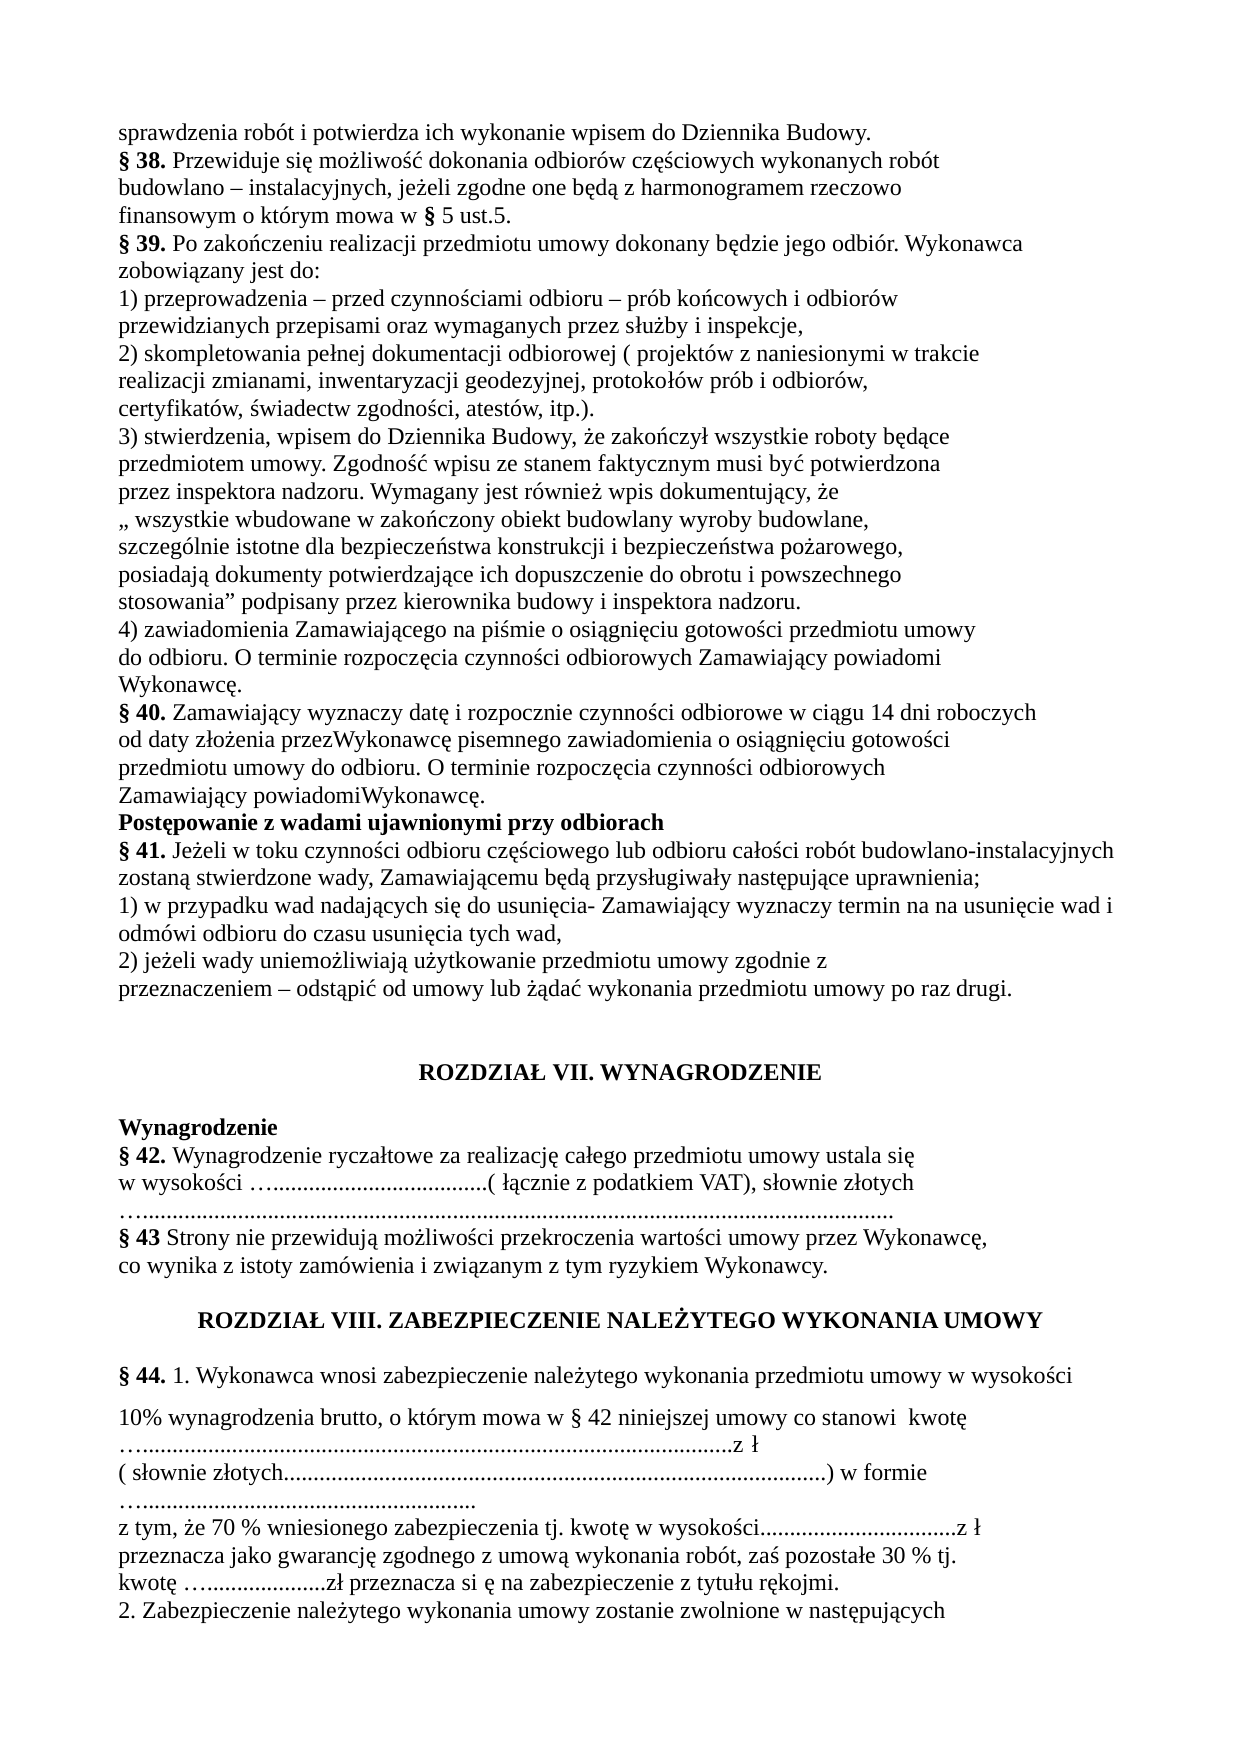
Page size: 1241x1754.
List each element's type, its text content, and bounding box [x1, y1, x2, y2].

text 2. Zabezpieczenie należytego wykonania umowy zostanie zwolnione w następujących [118, 1596, 1122, 1624]
text 1) przeprowadzenia – przed czynnościami odbioru – prób końcowych i odbiorów [118, 284, 1122, 311]
text ROZDZIAŁ VIII. ZABEZPIECZENIE NALEŻYTEGO WYKONANIA UMOWY [118, 1306, 1122, 1334]
text 3) stwierdzenia, wpisem do Dziennika Budowy, że zakończył wszystkie roboty będące [118, 422, 1122, 449]
text 2) jeżeli wady uniemożliwiają użytkowanie przedmiotu umowy zgodnie z [118, 946, 1122, 974]
text przewidzianych przepisami oraz wymaganych przez służby i inspekcje, [118, 311, 1122, 339]
text przeznaczeniem – odstąpić od umowy lub żądać wykonania przedmiotu umowy po raz drugi. [118, 974, 1122, 1001]
text § 41. Jeżeli w toku czynności odbioru częściowego lub odbioru całości robót budowlano-instalacyjnych [118, 836, 1122, 863]
text szczególnie istotne dla bezpieczeństwa konstrukcji i bezpieczeństwa pożarowego, [118, 532, 1122, 560]
text realizacji zmianami, inwentaryzacji geodezyjnej, protokołów prób i odbiorów, [118, 367, 1122, 394]
text § 40. Zamawiający wyznaczy datę i rozpocznie czynności odbiorowe w ciągu 14 dni roboczych [118, 698, 1122, 725]
text 1) w przypadku wad nadających się do usunięcia- Zamawiający wyznaczy termin na na usunięcie wad i odmówi odbioru do czasu usunięcia tych wad, [118, 891, 1122, 946]
text przedmiotu umowy do odbioru. O terminie rozpoczęcia czynności odbiorowych [118, 753, 1122, 781]
text stosowania” podpisany przez kierownika budowy i inspektora nadzoru. [118, 587, 1122, 615]
text 2) skompletowania pełnej dokumentacji odbiorowej ( projektów z naniesionymi w trakcie [118, 339, 1122, 367]
text Zamawiający powiadomiWykonawcę. [118, 781, 1122, 808]
text § 43 Strony nie przewidują możliwości przekroczenia wartości umowy przez Wykonawcę, [118, 1223, 1122, 1251]
text 10% wynagrodzenia brutto, o którym mowa w § 42 niniejszej umowy co stanowi kwotę …...................................................................................................z ł [118, 1403, 1122, 1458]
text w wysokości …....................................( łącznie z podatkiem VAT), słownie złotych [118, 1168, 1122, 1196]
text ROZDZIAŁ VII. WYNAGRODZENIE [118, 1058, 1122, 1085]
text § 38. Przewiduje się możliwość dokonania odbiorów częściowych wykonanych robót [118, 146, 1122, 173]
text …........................................................ [118, 1486, 1122, 1513]
text Postępowanie z wadami ujawnionymi przy odbiorach [118, 808, 1122, 836]
text posiadają dokumenty potwierdzające ich dopuszczenie do obrotu i powszechnego [118, 560, 1122, 587]
text przedmiotem umowy. Zgodność wpisu ze stanem faktycznym musi być potwierdzona [118, 449, 1122, 477]
text budowlano – instalacyjnych, jeżeli zgodne one będą z harmonogramem rzeczowo [118, 173, 1122, 201]
text ….............................................................................................................................. [118, 1196, 1122, 1223]
text Wynagrodzenie [118, 1113, 1122, 1141]
text „ wszystkie wbudowane w zakończony obiekt budowlany wyroby budowlane, [118, 504, 1122, 532]
text przeznacza jako gwarancję zgodnego z umową wykonania robót, zaś pozostałe 30 % tj. [118, 1541, 1122, 1568]
text sprawdzenia robót i potwierdza ich wykonanie wpisem do Dziennika Budowy. [118, 118, 1122, 146]
text przez inspektora nadzoru. Wymagany jest również wpis dokumentujący, że [118, 477, 1122, 504]
text od daty złożenia przezWykonawcę pisemnego zawiadomienia o osiągnięciu gotowości [118, 725, 1122, 753]
text do odbioru. O terminie rozpoczęcia czynności odbiorowych Zamawiający powiadomi [118, 643, 1122, 670]
text § 44. 1. Wykonawca wnosi zabezpieczenie należytego wykonania przedmiotu umowy w wysokości [118, 1361, 1122, 1389]
text § 39. Po zakończeniu realizacji przedmiotu umowy dokonany będzie jego odbiór. Wykonawca [118, 228, 1122, 256]
text ( słownie złotych...........................................................................................) w formie [118, 1458, 1122, 1486]
text certyfikatów, świadectw zgodności, atestów, itp.). [118, 394, 1122, 422]
text § 42. Wynagrodzenie ryczałtowe za realizację całego przedmiotu umowy ustala się [118, 1141, 1122, 1168]
text co wynika z istoty zamówienia i związanym z tym ryzykiem Wykonawcy. [118, 1251, 1122, 1279]
text z tym, że 70 % wniesionego zabezpieczenia tj. kwotę w wysokości.................................z ł [118, 1513, 1122, 1541]
text zostaną stwierdzone wady, Zamawiającemu będą przysługiwały następujące uprawnienia; [118, 863, 1122, 891]
text kwotę …....................zł przeznacza si ę na zabezpieczenie z tytułu rękojmi. [118, 1568, 1122, 1596]
text zobowiązany jest do: [118, 256, 1122, 284]
text 4) zawiadomienia Zamawiającego na piśmie o osiągnięciu gotowości przedmiotu umowy [118, 615, 1122, 643]
text finansowym o którym mowa w § 5 ust.5. [118, 201, 1122, 228]
text Wykonawcę. [118, 670, 1122, 698]
